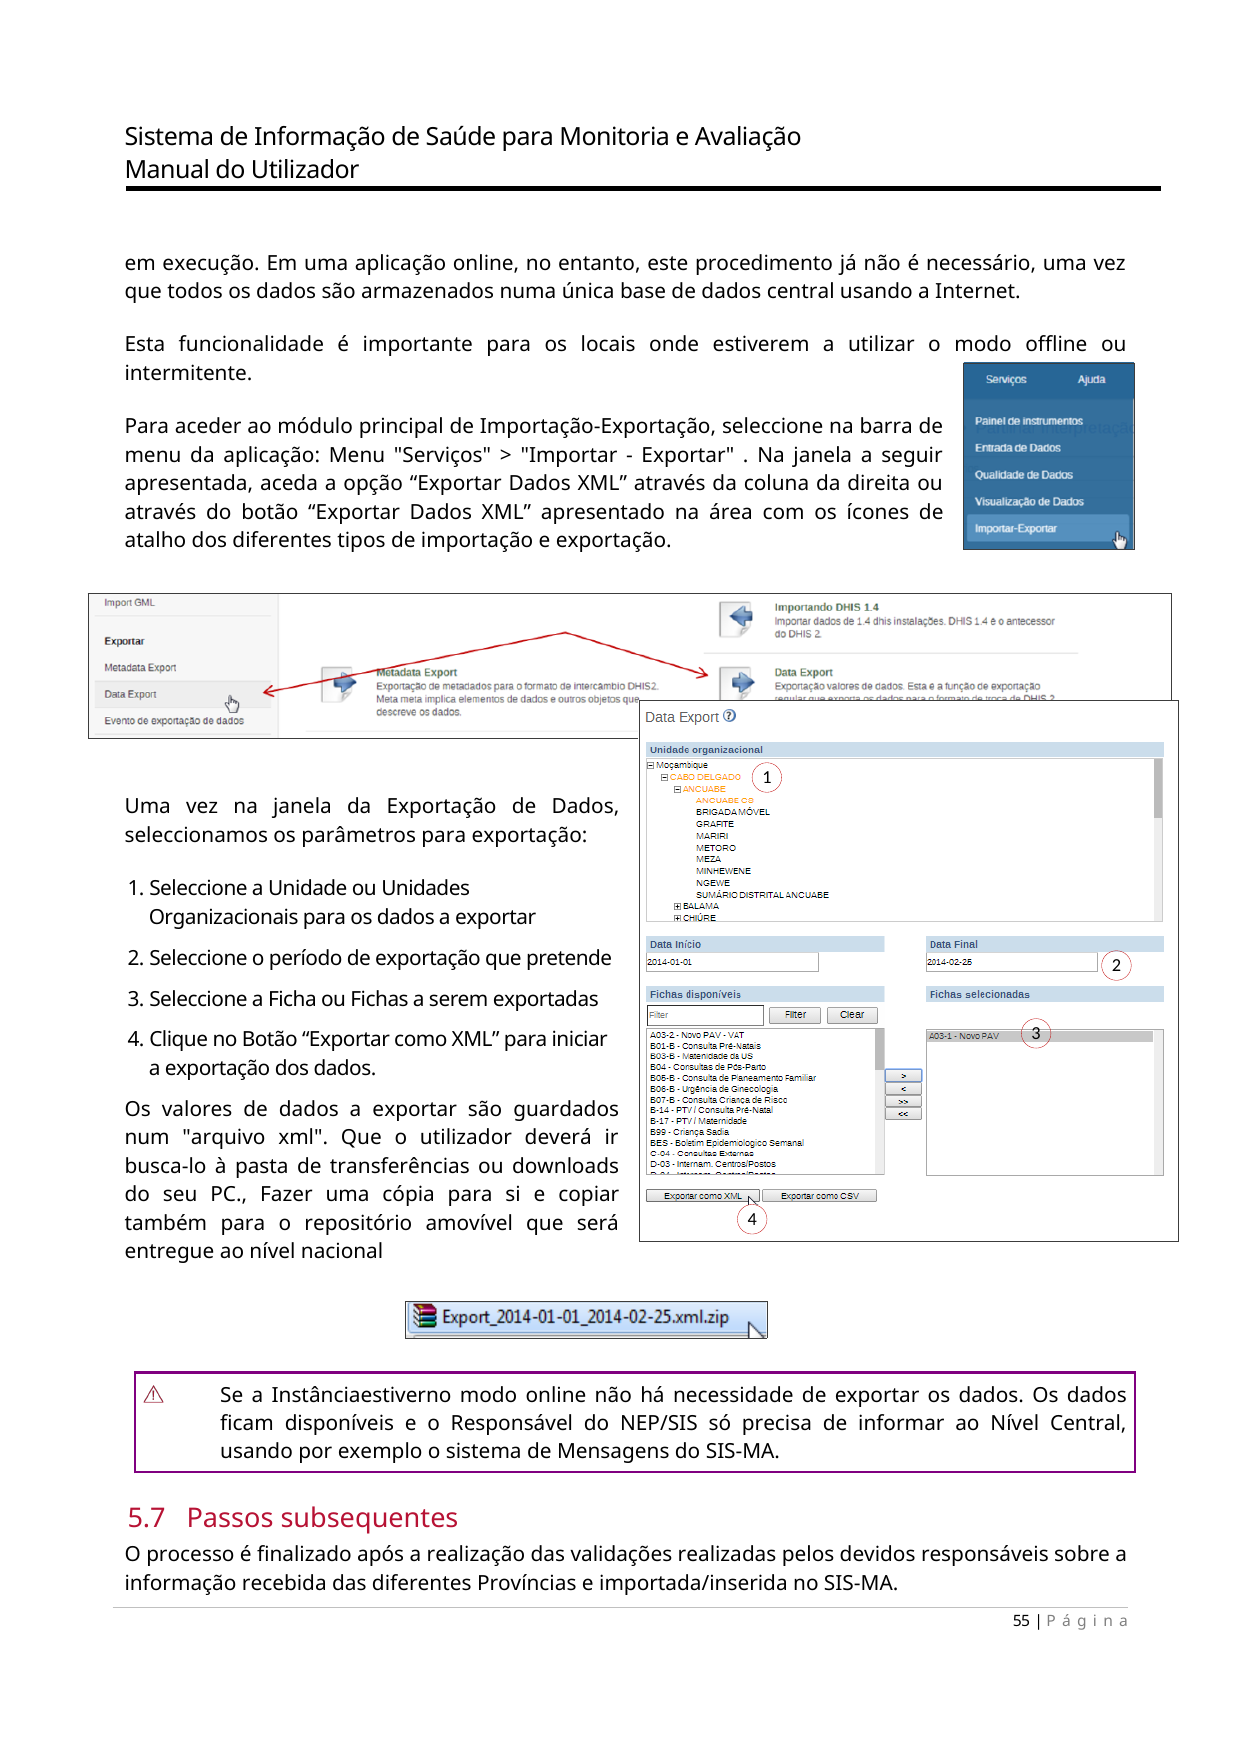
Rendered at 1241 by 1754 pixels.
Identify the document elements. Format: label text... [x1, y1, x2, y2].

picture [143, 1385, 164, 1403]
list Seleccione o período de exportação que pretende [127, 943, 638, 971]
text O processo é finalizado após a realização das validações realizadas pelos devidos responsáveis sobre a informação recebida das diferentes Províncias e importada/inserida no SIS-MA. [124, 1539, 1128, 1596]
list Se a Instânciaestiverno modo online não há necessidade de exportar os dados. Os dados ficam disponíveis e o Responsável do NEP/SIS só precisa de informar ao Nível Central, usando por exemplo o sistema de Mensagens do SIS-MA. [136, 1374, 1134, 1471]
text Uma vez na janela da Exportação de Dados, seleccionamos os parâmetros para exportação: [124, 791, 638, 848]
picture [406, 1302, 767, 1338]
text Para aceder ao módulo principal de Importação-Exportação, seleccione na barra de menu da aplicação: Menu "Serviços" > "Importar - Exportar" . Na janela a seguir apresentada, aceda a opção “Exportar Dados XML” através da coluna da direita ou através do botão “Exportar Dados XML” apresentado na área com os ícones de atalho dos diferentes tipos de importação e exportação. [124, 411, 1128, 554]
picture [964, 364, 1134, 549]
text Esta funcionalidade é importante para os locais onde estiverem a utilizar o modo offline ou intermitente. [124, 329, 1128, 386]
list Clique no Botão “Exportar como XML” para iniciar a exportação dos dados. [127, 1024, 638, 1081]
list Seleccione a Ficha ou Fichas a serem exportadas [127, 984, 638, 1012]
text Os valores de dados a exportar são guardados num "arquivo xml". Que o utilizador deverá ir busca-lo à pasta de transferências ou downloads do seu PC., Fazer uma cópia para si e copiar também para o repositório amovível que será entregue ao nível nacional [124, 1094, 1128, 1264]
text em execução. Em uma aplicação online, no entanto, este procedimento já não é necessário, uma vez que todos os dados são armazenados numa única base de dados central usando a Internet. [124, 248, 1128, 304]
subtitle Passos subsequentes [127, 1498, 1128, 1535]
picture [89, 594, 1171, 738]
list Seleccione a Unidade ou Unidades Organizacionais para os dados a exportar [127, 873, 638, 930]
